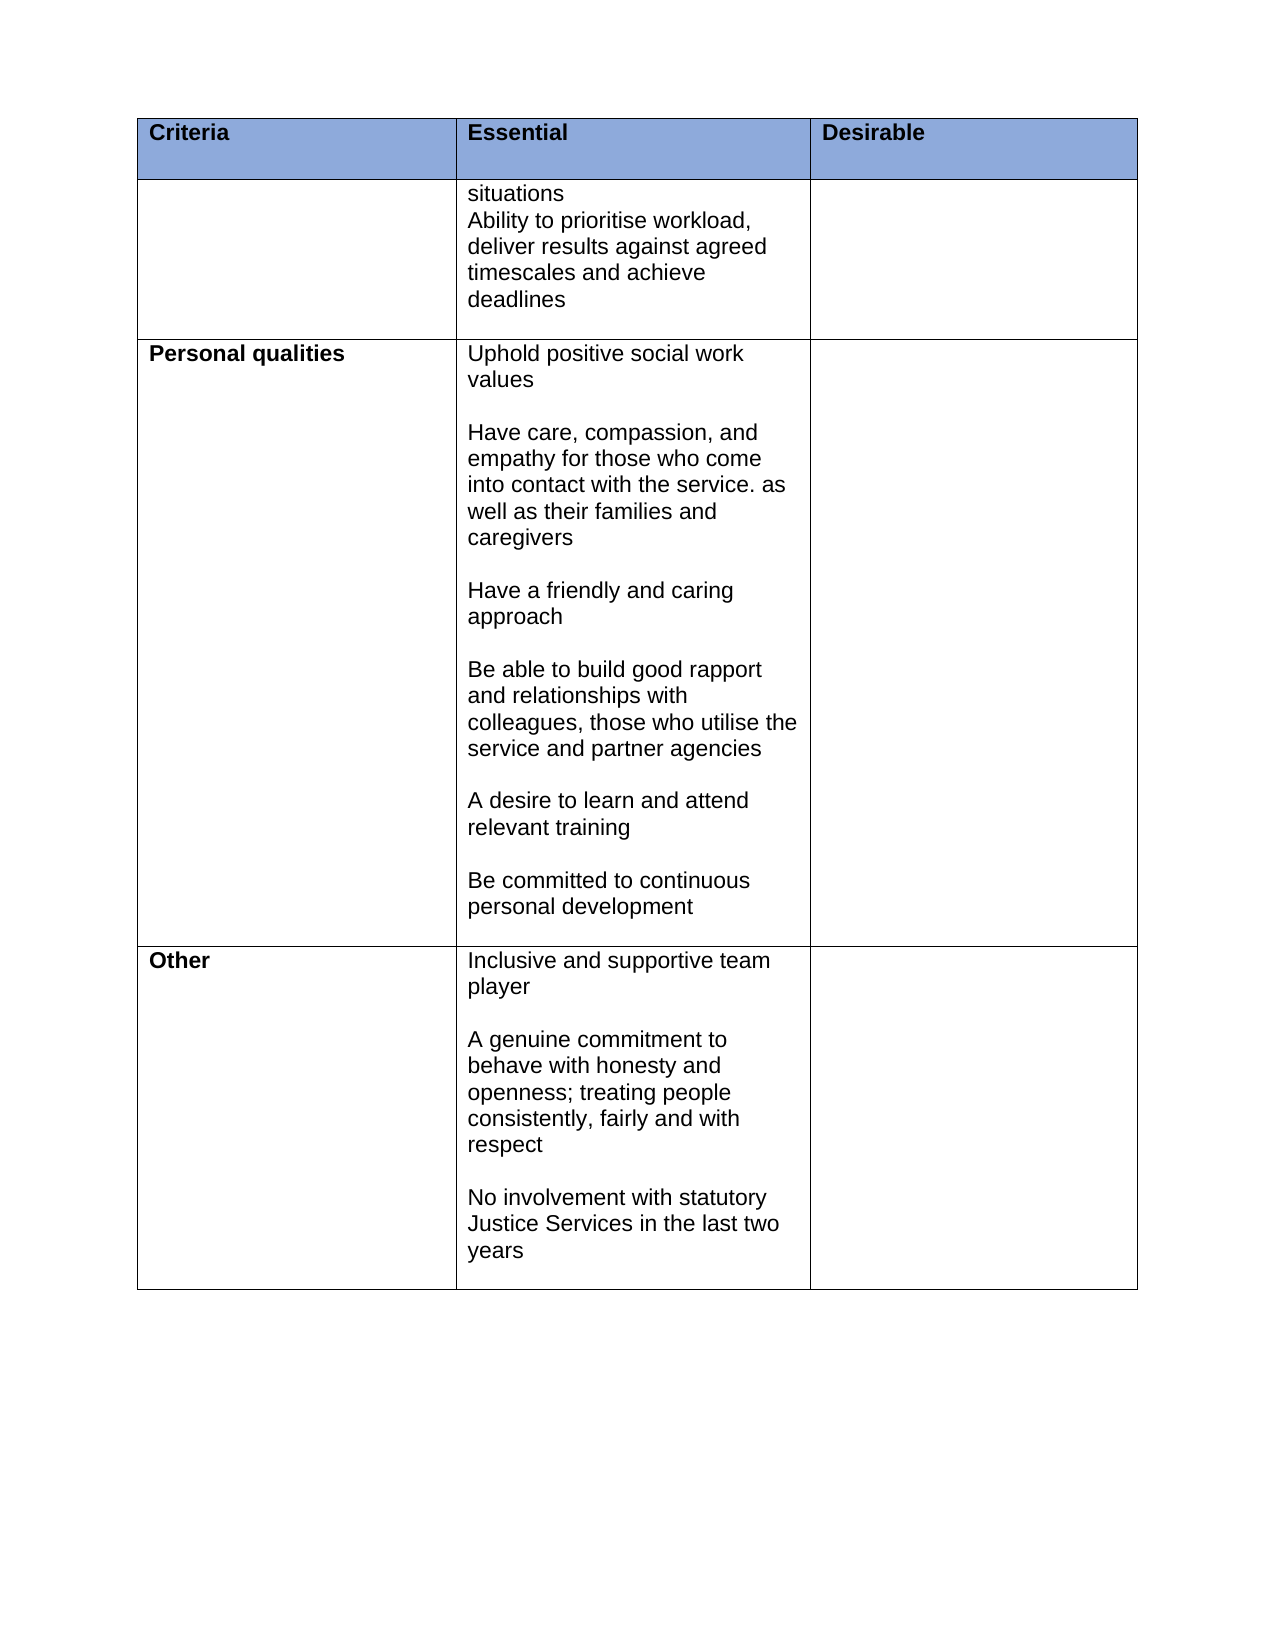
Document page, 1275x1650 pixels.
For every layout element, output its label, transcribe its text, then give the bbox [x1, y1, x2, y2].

table_cell [811, 340, 1137, 946]
table_cell Other [138, 947, 456, 1289]
table_cell [138, 180, 456, 338]
table_header Essential [457, 119, 810, 179]
table_cell [811, 947, 1137, 1289]
table_header Desirable [811, 119, 1137, 179]
table_header Criteria [138, 119, 456, 179]
table_cell Inclusive and supportive team player A genuine commitment to behave with honesty and openness; treating people consistently, fairly and with respect No involvement with statutory Justice Services in the last two years [457, 947, 810, 1289]
table_cell situations Ability to prioritise workload, deliver results against agreed timescales and achieve deadlines [457, 180, 810, 338]
table_cell [811, 180, 1137, 338]
table_cell Uphold positive social work values Have care, compassion, and empathy for those who come into contact with the service. as well as their families and caregivers Have a friendly and caring approach Be able to build good rapport and relationships with colleagues, those who utilise the service and partner agencies A desire to learn and attend relevant training Be committed to continuous personal development [457, 340, 810, 946]
table_cell Personal qualities [138, 340, 456, 946]
